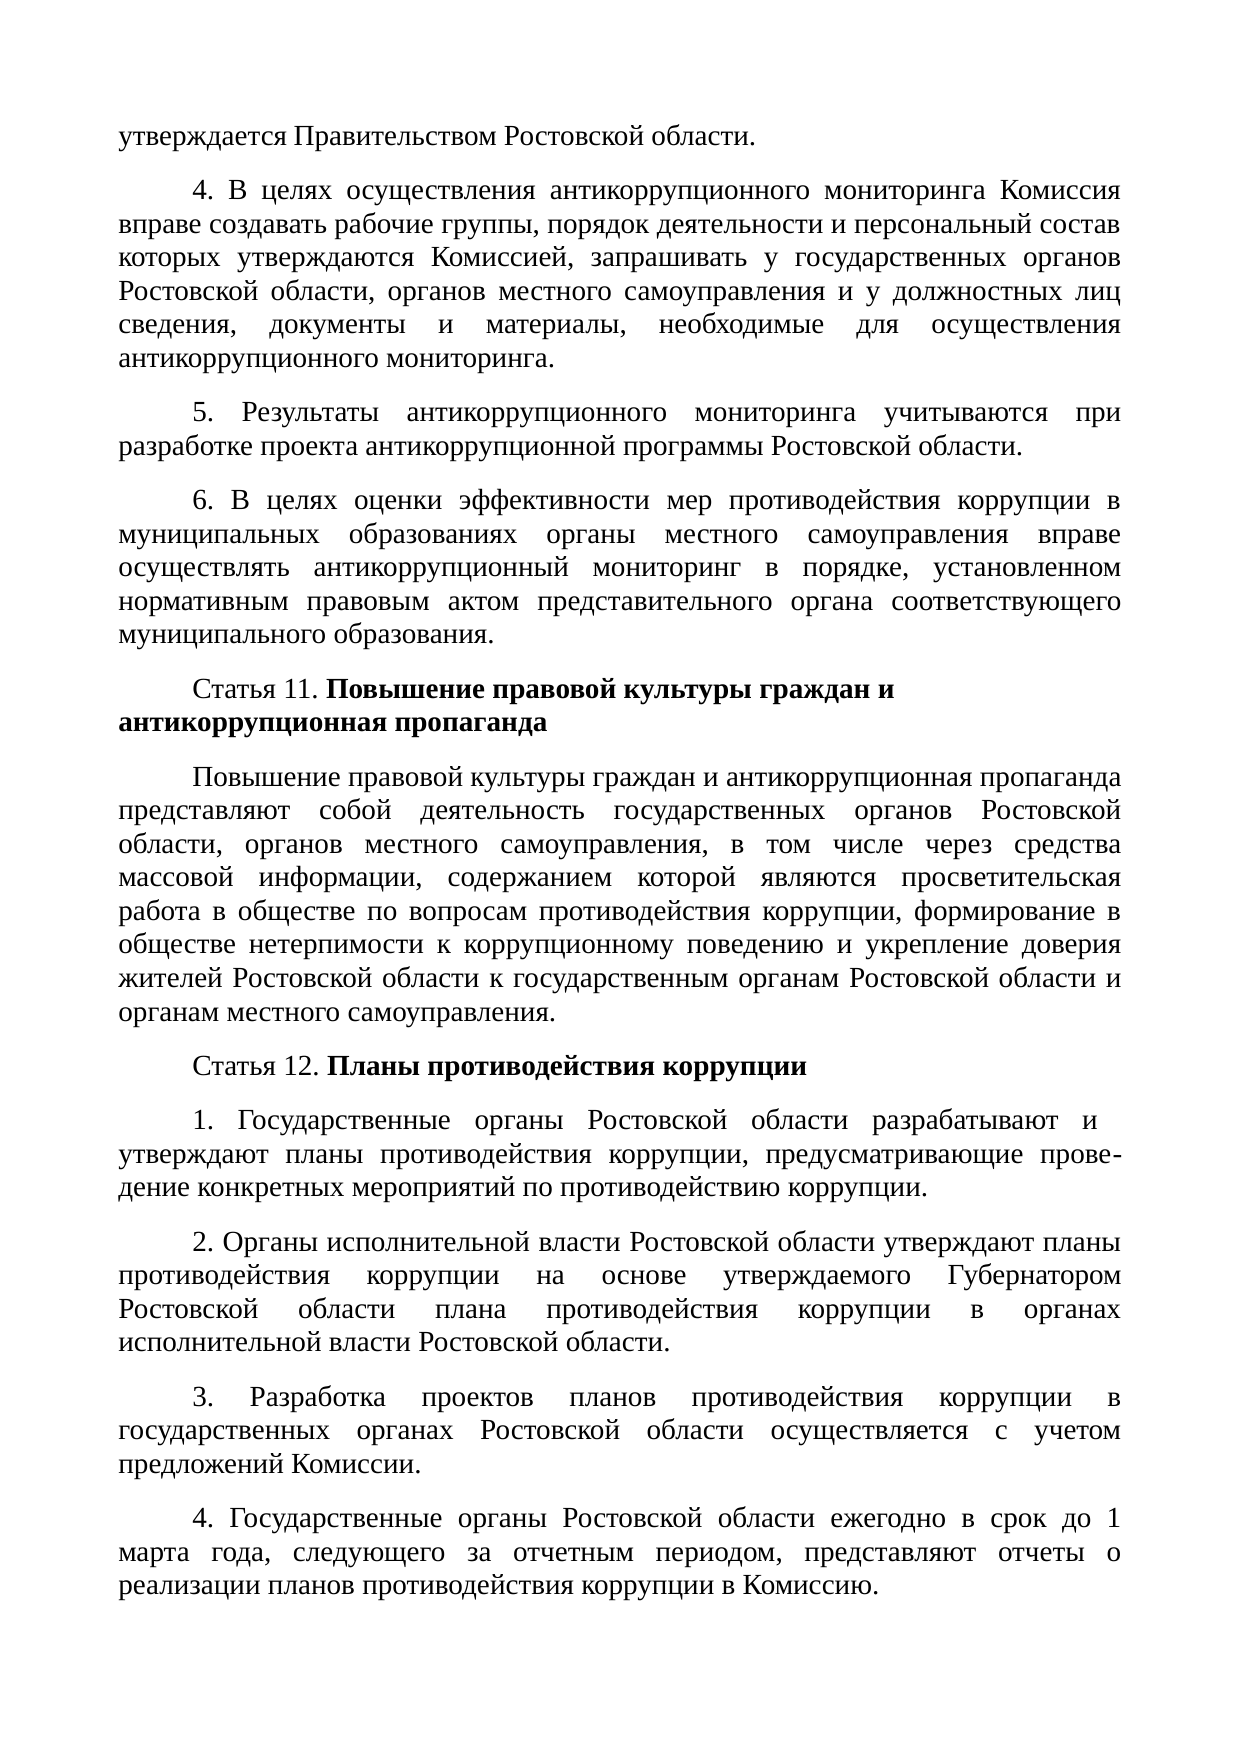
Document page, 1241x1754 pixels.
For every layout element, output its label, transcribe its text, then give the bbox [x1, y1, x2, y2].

text 4. В целях осуществления антикоррупционного мониторинга Комиссия вправе создавать рабочие группы, порядок деятельности и персональный состав которых утверждаются Комиссией, запрашивать у государственных органов Ростовской области, органов местного самоуправления и у должностных лиц сведения, документы и материалы, необходимые для осуществления антикоррупционного мониторинга. [118, 172, 1122, 374]
text 3. Разработка проектов планов противодействия коррупции в государственных органах Ростовской области осуществляется с учетом предложений Комиссии. [118, 1379, 1122, 1479]
text Статья 11. Повышение правовой культуры граждан и антикоррупционная пропаганда [118, 671, 1122, 738]
text Повышение правовой культуры граждан и антикоррупционная пропаганда представляют собой деятельность государственных органов Ростовской области, органов местного самоуправления, в том числе через средства массовой информации, содержанием которой являются просветительская работа в обществе по вопросам противодействия коррупции, формирование в обществе нетерпимости к коррупционному поведению и укрепление доверия жителей Ростовской области к государственным органам Ростовской области и органам местного самоуправления. [118, 759, 1122, 1027]
text Статья 12. Планы противодействия коррупции [118, 1048, 1122, 1082]
text утверждается Правитель­ством Ростовской области. [118, 118, 1122, 152]
text 6. В целях оценки эффективности мер противодействия коррупции в муниципальных образованиях органы местного самоуправления вправе осуществлять антикоррупционный мониторинг в порядке, установленном нормативным правовым актом представительного органа соответствующего муниципального образования. [118, 482, 1122, 650]
text 5. Результаты антикоррупционного мониторинга учитываются при разработке проекта антикоррупционной программы Ростовской области. [118, 394, 1122, 462]
text 4. Государственные органы Ростовской области ежегодно в срок до 1 марта года, следующего за отчетным периодом, представляют отчеты о реализации планов противодействия коррупции в Комиссию. [118, 1500, 1122, 1601]
text 2. Органы исполнительной власти Ростовской области утверждают планы противодействия коррупции на основе утверждаемого Губернатором Ростовской области плана противодействия коррупции в органах исполнительной власти Ростовской области. [118, 1224, 1122, 1358]
text 1. Государственные органы Ростовской области разрабатывают и утверждают планы противодействия коррупции, предусматривающие прове­дение конкретных мероприятий по противодействию коррупции. [118, 1102, 1122, 1203]
